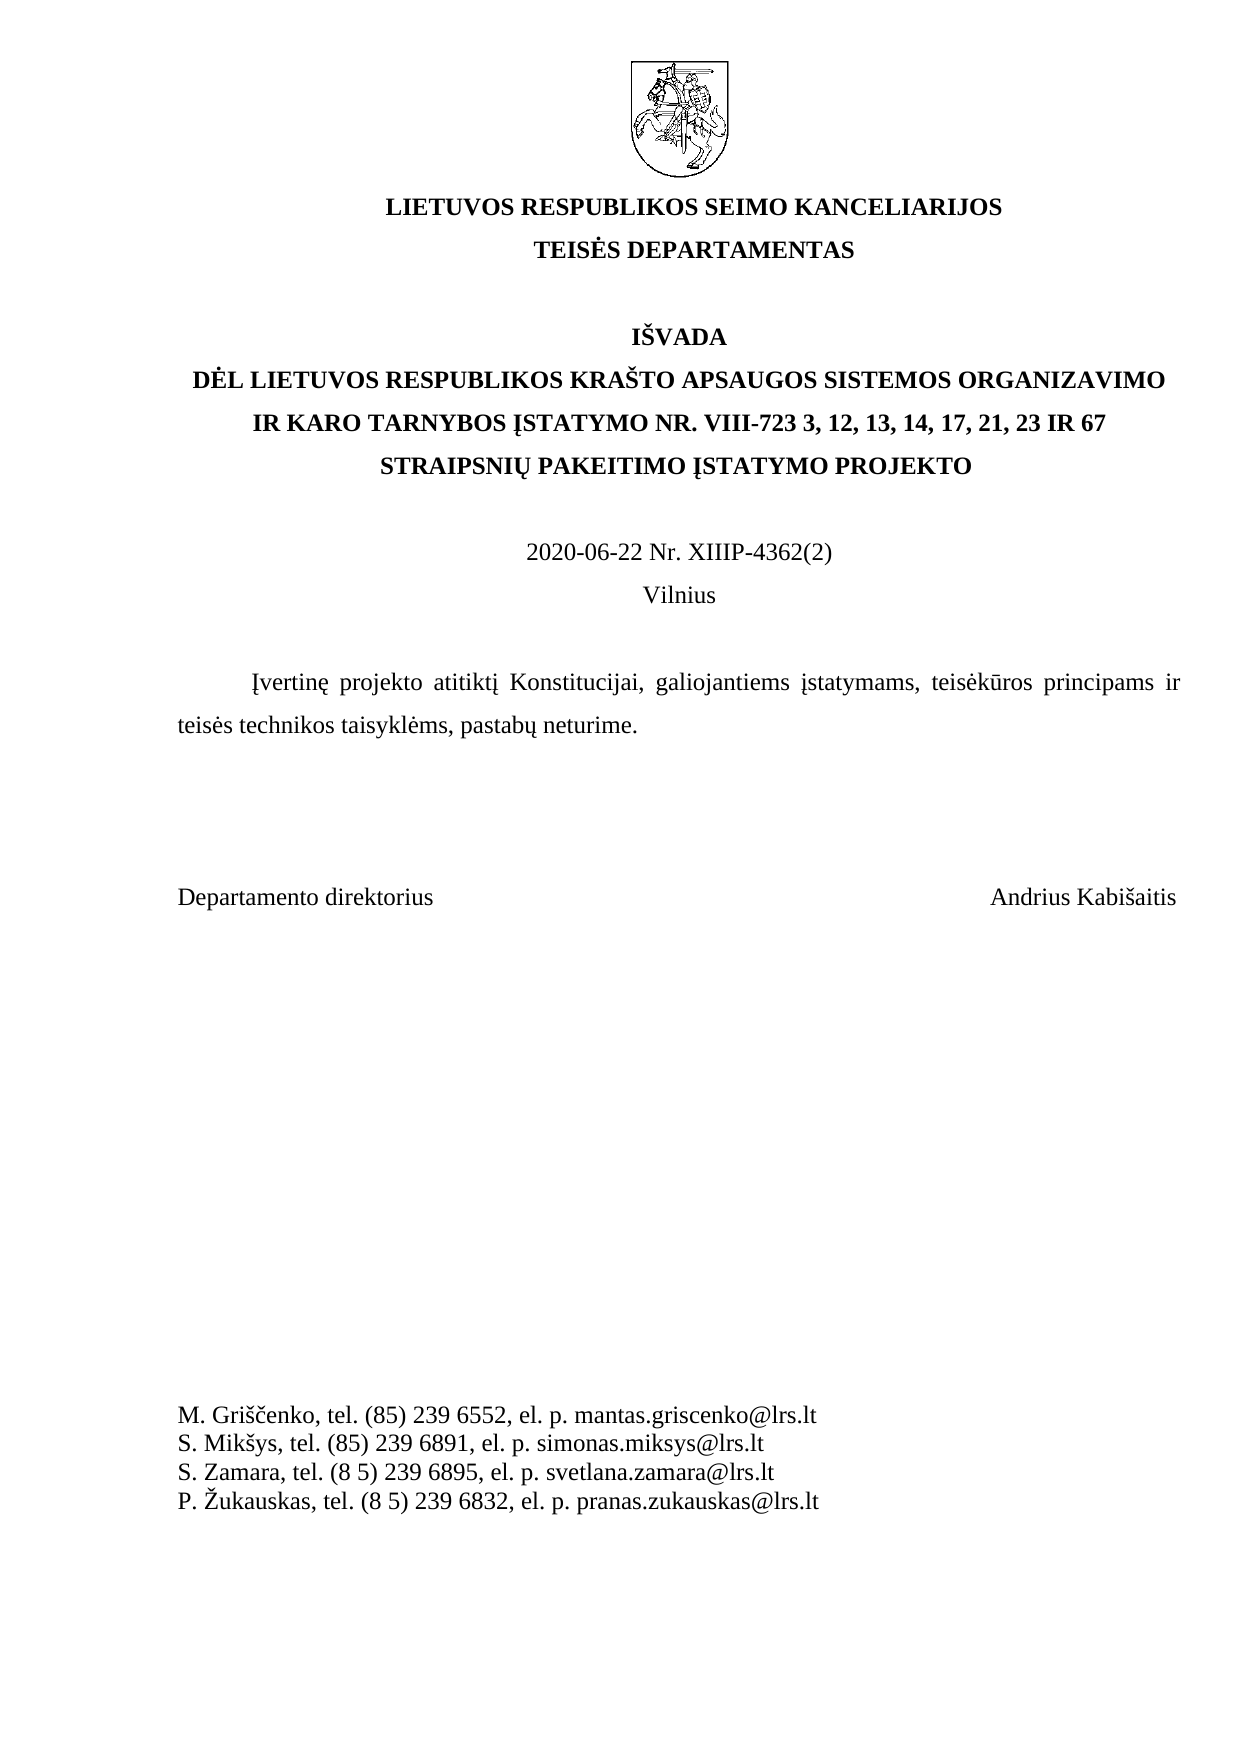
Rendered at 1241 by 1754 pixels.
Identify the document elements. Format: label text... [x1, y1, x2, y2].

text Departamento direktorius Andrius Kabišaitis [177, 882, 1181, 911]
text Įvertinę projekto atitiktį Konstitucijai, galiojantiems įstatymams, teisėkūros principams ir teisės technikos taisyklėms, pastabų neturime. [177, 667, 1181, 738]
text 2020-06-22 Nr. XIIIP-4362(2) [177, 537, 1181, 566]
subtitle LIETUVOS RESPUBLIKOS SEIMO KANCELIARIJOS [177, 192, 1181, 221]
text P. Žukauskas, tel. (8 5) 239 6832, el. p. pranas.zukauskas@lrs.lt [177, 1486, 1181, 1515]
text Vilnius [177, 580, 1181, 609]
subtitle TEISĖS DEPARTAMENTAS [177, 235, 1181, 264]
text M. Griščenko, tel. (85) 239 6552, el. p. mantas.griscenko@lrs.lt [177, 1400, 1181, 1428]
subtitle IŠVADA [177, 322, 1181, 350]
text S. Mikšys, tel. (85) 239 6891, el. p. simonas.miksys@lrs.lt [177, 1428, 1181, 1457]
text S. Zamara, tel. (8 5) 239 6895, el. p. svetlana.zamara@lrs.lt [177, 1457, 1181, 1486]
text DĖL LIETUVOS RESPUBLIKOS KRAŠTO APSAUGOS SISTEMOS ORGANIZAVIMO IR KARO TARNYBOS ĮSTATYMO NR. VIII-723 3, 12, 13, 14, 17, 21, 23 IR 67 STRAIPSNIŲ PAKEITIMO ĮSTATYMO PROJEKTO [177, 365, 1181, 480]
